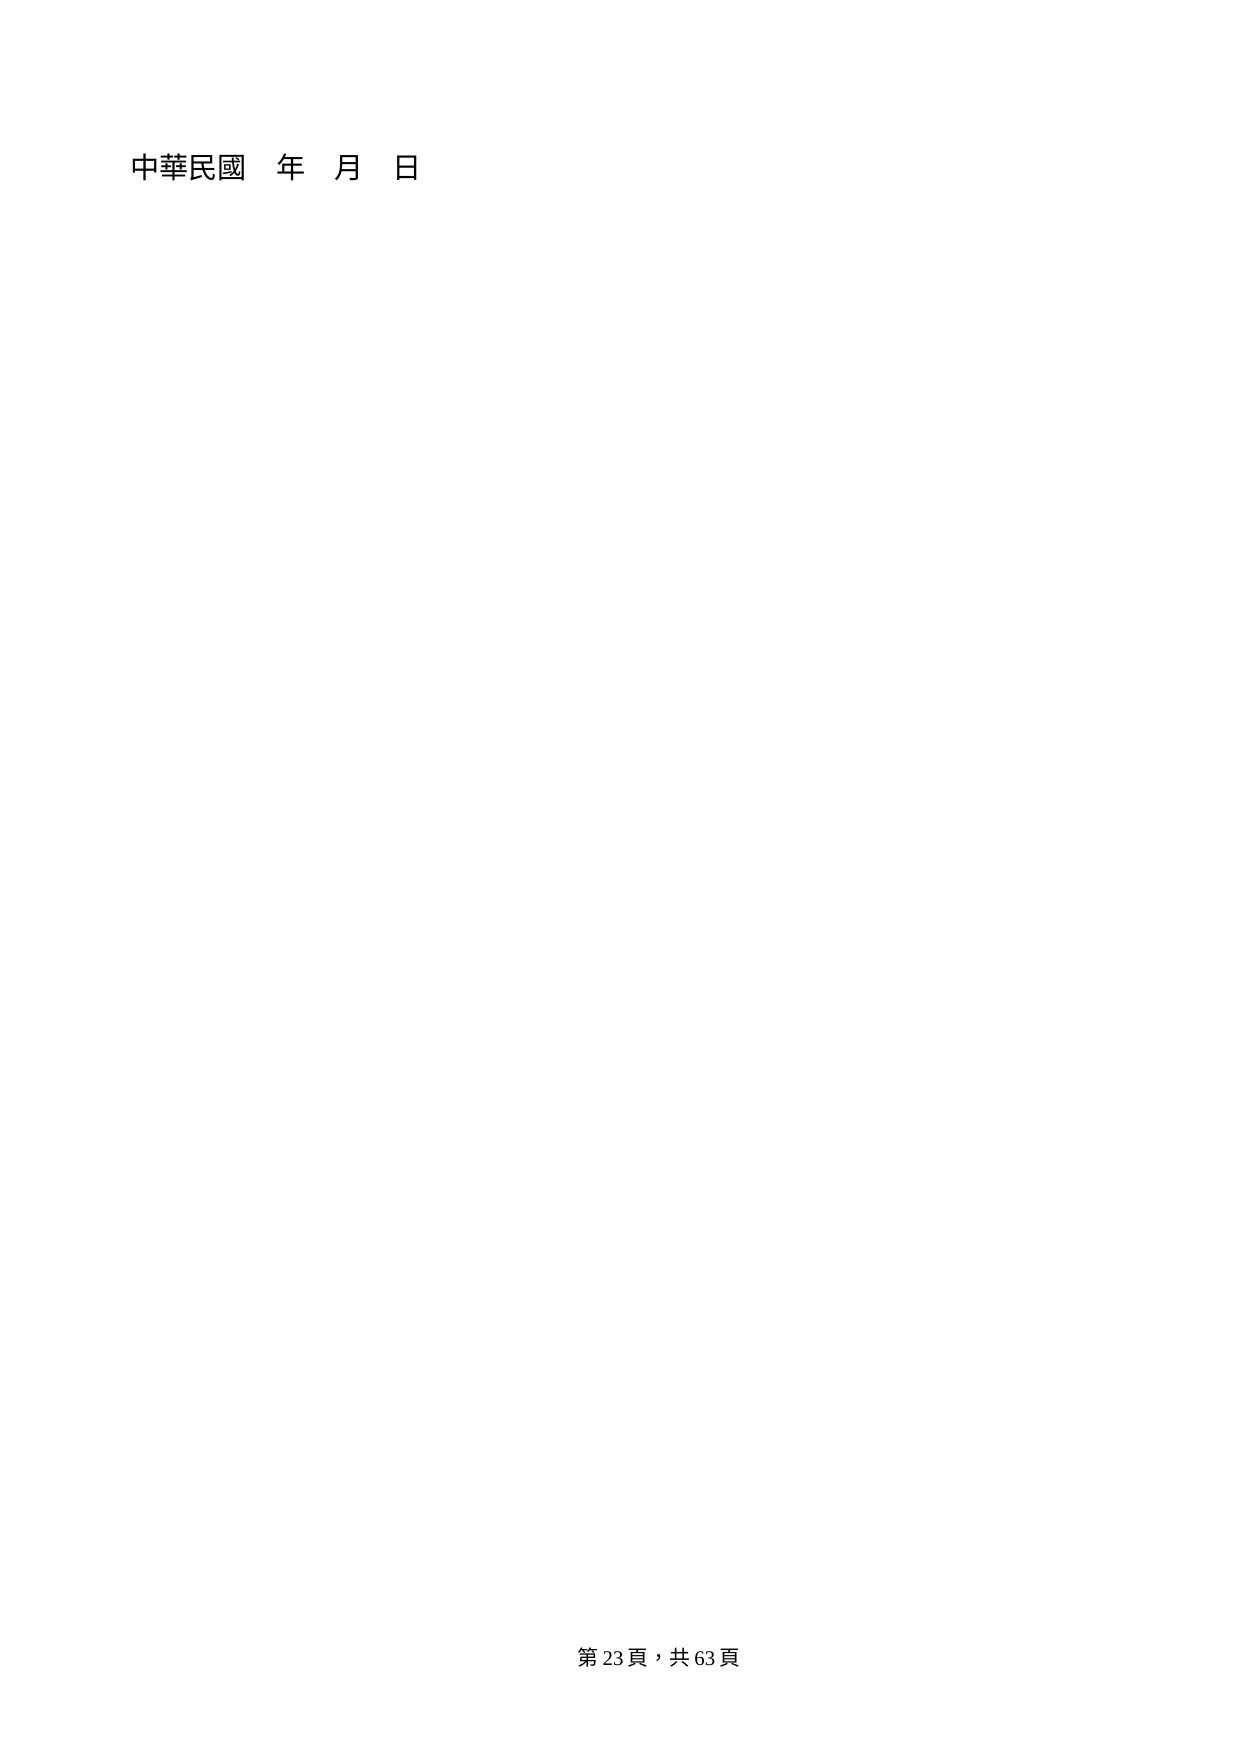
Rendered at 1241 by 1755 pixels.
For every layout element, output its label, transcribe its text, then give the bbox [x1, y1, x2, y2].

text 中華民國 年 月 日 [130, 124, 1187, 186]
